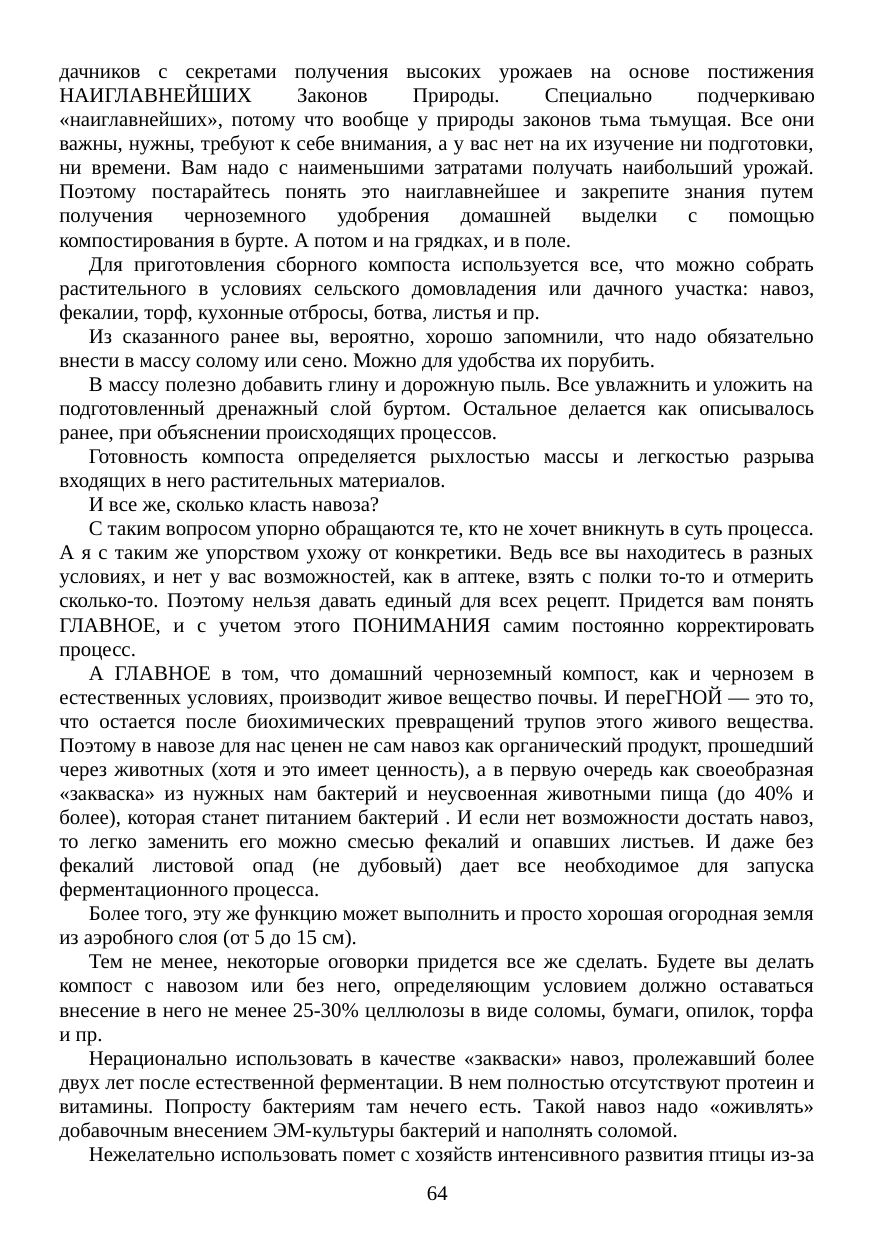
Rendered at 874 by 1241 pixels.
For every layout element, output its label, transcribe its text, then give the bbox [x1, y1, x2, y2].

text И все же, сколько класть навоза? [59, 492, 815, 516]
text А ГЛАВНОЕ в том, что домашний черноземный компост, как и чернозем в естественных условиях, производит живое вещество почвы. И переГНОЙ — это то, что остается после биохимических превращений трупов этого живого вещества. Поэтому в навозе для нас ценен не сам навоз как органический продукт, прошедший через животных (хотя и это имеет ценность), а в первую очередь как своеобразная «закваска» из нужных нам бактерий и неусвоенная животными пища (до 40% и более), которая станет питанием бактерий . И если нет возможности достать навоз, то легко заменить его можно смесью фекалий и опавших листьев. И даже без фекалий листовой опад (не дубовый) дает все необходимое для запуска ферментационного процесса. [59, 661, 815, 901]
text Нерационально использовать в качестве «закваски» навоз, пролежавший более двух лет после естественной ферментации. В нем полностью отсутствуют протеин и витамины. Попросту бактериям там нечего есть. Такой навоз надо «оживлять» добавочным внесением ЭМ-культуры бактерий и наполнять соломой. [59, 1046, 815, 1142]
text Готовность компоста определяется рыхлостью массы и легкостью разрыва входящих в него растительных материалов. [59, 444, 815, 492]
text Из сказанного ранее вы, вероятно, хорошо запомнили, что надо обязательно внести в массу солому или сено. Можно для удобства их порубить. [59, 324, 815, 372]
text Для приготовления сборного компоста используется все, что можно собрать растительного в условиях сельского домовладения или дачного участка: навоз, фекалии, торф, кухонные отбросы, ботва, листья и пр. [59, 252, 815, 324]
text Нежелательно использовать помет с хозяйств интенсивного развития птицы из-за [59, 1142, 815, 1166]
text В массу полезно добавить глину и дорожную пыль. Все увлажнить и уложить на подготовленный дренажный слой буртом. Остальное делается как описывалось ранее, при объяснении происходящих процессов. [59, 372, 815, 444]
text дачников с секретами получения высоких урожаев на основе постижения НАИГЛАВНЕЙШИХ Законов Природы. Специально подчеркиваю «наиглавнейших», потому что вообще у природы законов тьма тьмущая. Все они важны, нужны, требуют к себе внимания, а у вас нет на их изучение ни подготовки, ни времени. Вам надо с наименьшими затратами получать наибольший урожай. Поэтому постарайтесь понять это наиглавнейшее и закрепите знания путем получения черноземного удобрения домашней выделки с помощью компостирования в бурте. А потом и на грядках, и в поле. [59, 59, 815, 252]
text С таким вопросом упорно обращаются те, кто не хочет вникнуть в суть процесса. А я с таким же упорством ухожу от конкретики. Ведь все вы находитесь в разных условиях, и нет у вас возможностей, как в аптеке, взять с полки то-то и отмерить сколько-то. Поэтому нельзя давать единый для всех рецепт. Придется вам понять ГЛАВНОЕ, и с учетом этого ПОНИМАНИЯ самим постоянно корректировать процесс. [59, 516, 815, 661]
text Более того, эту же функцию может выполнить и просто хорошая огородная земля из аэробного слоя (от 5 до 15 см). [59, 901, 815, 949]
text Тем не менее, некоторые оговорки придется все же сделать. Будете вы делать компост с навозом или без него, определяющим условием должно оставаться внесение в него не менее 25-30% целлюлозы в виде соломы, бумаги, опилок, торфа и пр. [59, 949, 815, 1046]
